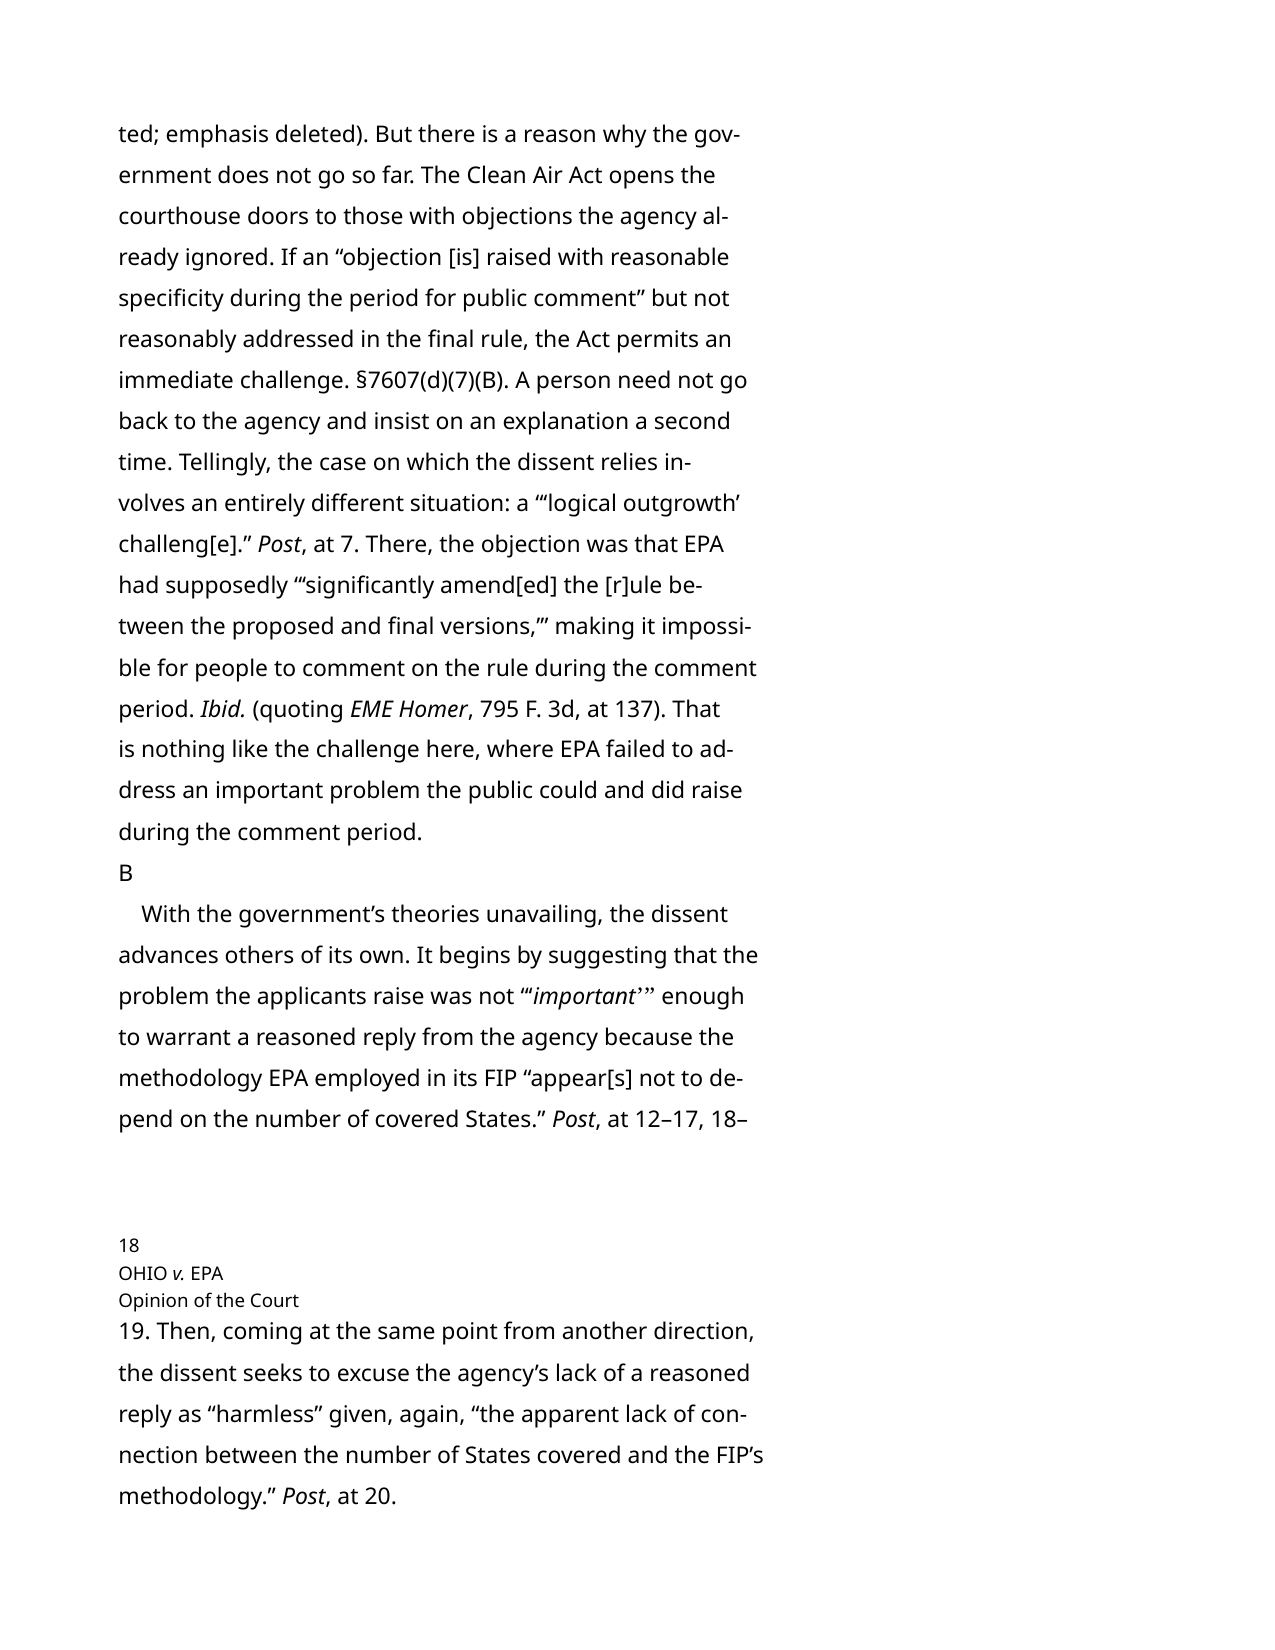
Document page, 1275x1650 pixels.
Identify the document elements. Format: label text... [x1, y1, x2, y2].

text Opinion of the Court [118, 1288, 1157, 1313]
text time. Tellingly, the case on which the dissent relies in- [118, 446, 1157, 477]
text period. Ibid. (quoting EME Homer, 795 F. 3d, at 137). That [118, 692, 1157, 724]
text reasonably addressed in the final rule, the Act permits an [118, 323, 1157, 354]
text back to the agency and insist on an explanation a second [118, 405, 1157, 436]
text 18 [118, 1233, 1157, 1258]
text problem the applicants raise was not “‘important’” enough [118, 980, 1157, 1011]
text B [118, 857, 1157, 888]
text advances others of its own. It begins by suggesting that the [118, 939, 1157, 970]
text volves an entirely different situation: a “‘logical outgrowth’ [118, 487, 1157, 519]
text is nothing like the challenge here, where EPA failed to ad- [118, 733, 1157, 765]
text courthouse doors to those with objections the agency al- [118, 200, 1157, 231]
text ready ignored. If an “objection [is] raised with reasonable [118, 241, 1157, 272]
text tween the proposed and final versions,’” making it impossi- [118, 610, 1157, 642]
text 19. Then, coming at the same point from another direction, [118, 1315, 1157, 1347]
text immediate challenge. §7607(d)(7)(B). A person need not go [118, 364, 1157, 395]
text ernment does not go so far. The Clean Air Act opens the [118, 159, 1157, 190]
text during the comment period. [118, 815, 1157, 847]
text ble for people to comment on the rule during the comment [118, 652, 1157, 683]
text OHIO v. EPA [118, 1260, 1157, 1286]
text challeng[e].” Post, at 7. There, the objection was that EPA [118, 528, 1157, 559]
text had supposedly “‘significantly amend[ed] the [r]ule be- [118, 569, 1157, 601]
text ted; emphasis deleted). But there is a reason why the gov- [118, 118, 1157, 149]
text the dissent seeks to excuse the agency’s lack of a reasoned [118, 1357, 1157, 1388]
text reply as “harmless” given, again, “the apparent lack of con- [118, 1397, 1157, 1429]
text pend on the number of covered States.” Post, at 12–17, 18– [118, 1103, 1157, 1134]
text nection between the number of States covered and the FIP’s [118, 1438, 1157, 1470]
text to warrant a reasoned reply from the agency because the [118, 1021, 1157, 1052]
text methodology.” Post, at 20. [118, 1480, 1157, 1511]
text methodology EPA employed in its FIP “appear[s] not to de- [118, 1062, 1157, 1094]
text dress an important problem the public could and did raise [118, 774, 1157, 806]
text With the government’s theories unavailing, the dissent [141, 898, 1157, 929]
text specificity during the period for public comment” but not [118, 282, 1157, 313]
